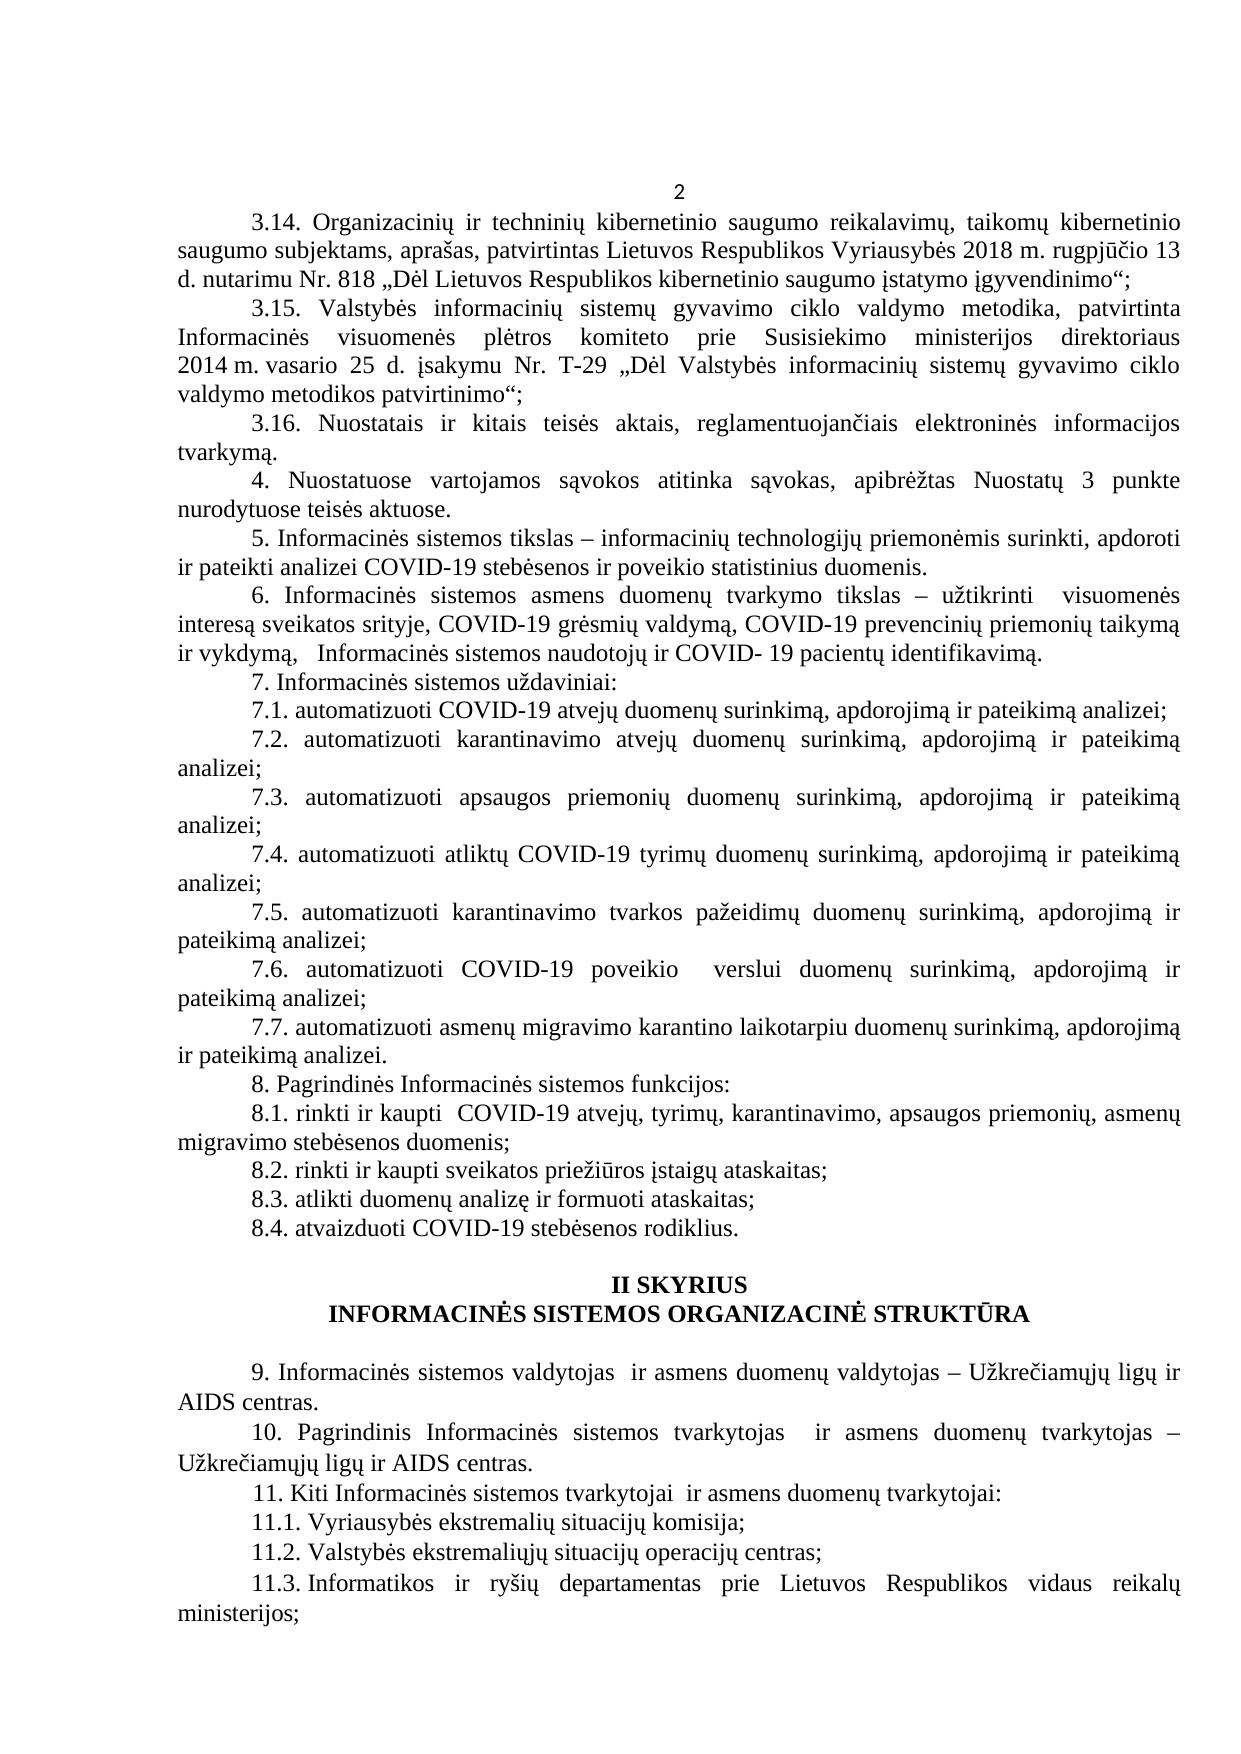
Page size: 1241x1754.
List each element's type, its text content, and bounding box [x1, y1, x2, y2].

text 4. Nuostatuose vartojamos sąvokos atitinka sąvokas, apibrėžtas Nuostatų 3 punkte nurodytuose teisės aktuose. [177, 465, 1181, 523]
text 11.2. Valstybės ekstremaliųjų situacijų operacijų centras; [177, 1537, 1181, 1566]
text 3.15. Valstybės informacinių sistemų gyvavimo ciklo valdymo metodika, patvirtinta Informacinės visuomenės plėtros komiteto prie Susisiekimo ministerijos direktoriaus 2014 m. vasario 25 d. įsakymu Nr. T-29 „Dėl Valstybės informacinių sistemų gyvavimo ciklo valdymo metodikos patvirtinimo“; [177, 293, 1181, 408]
text 7.6. automatizuoti COVID-19 poveikio verslui duomenų surinkimą, apdorojimą ir pateikimą analizei; [177, 954, 1181, 1012]
text 8. Pagrindinės Informacinės sistemos funkcijos: [177, 1069, 1181, 1098]
text 8.3. atlikti duomenų analizę ir formuoti ataskaitas; [177, 1184, 1181, 1213]
text 8.1. rinkti ir kaupti COVID-19 atvejų, tyrimų, karantinavimo, apsaugos priemonių, asmenų migravimo stebėsenos duomenis; [177, 1098, 1181, 1155]
text 6. Informacinės sistemos asmens duomenų tvarkymo tikslas – užtikrinti visuomenės interesą sveikatos srityje, COVID-19 grėsmių valdymą, COVID-19 prevencinių priemonių taikymą ir vykdymą, Informacinės sistemos naudotojų ir COVID- 19 pacientų identifikavimą. [177, 580, 1181, 667]
text 3.14. Organizacinių ir techninių kibernetinio saugumo reikalavimų, taikomų kibernetinio saugumo subjektams, aprašas, patvirtintas Lietuvos Respublikos Vyriausybės 2018 m. rugpjūčio 13 d. nutarimu Nr. 818 „Dėl Lietuvos Respublikos kibernetinio saugumo įstatymo įgyvendinimo“; [177, 207, 1181, 293]
text 7. Informacinės sistemos uždaviniai: [177, 667, 1181, 695]
text 10. Pagrindinis Informacinės sistemos tvarkytojas ir asmens duomenų tvarkytojas – Užkrečiamųjų ligų ir AIDS centras. [177, 1417, 1181, 1477]
text 11.3. Informatikos ir ryšių departamentas prie Lietuvos Respublikos vidaus reikalų ministerijos; [177, 1568, 1181, 1627]
text Informacinės sistemos ORGANIZACINĖ STRUKTŪRA [177, 1299, 1181, 1328]
text 7.7. automatizuoti asmenų migravimo karantino laikotarpiu duomenų surinkimą, apdorojimą ir pateikimą analizei. [177, 1012, 1181, 1069]
text 8.4. atvaizduoti COVID-19 stebėsenos rodiklius. [177, 1213, 1181, 1242]
text 9. Informacinės sistemos valdytojas ir asmens duomenų valdytojas – Užkrečiamųjų ligų ir AIDS centras. [177, 1357, 1181, 1416]
text 7.4. automatizuoti atliktų COVID-19 tyrimų duomenų surinkimą, apdorojimą ir pateikimą analizei; [177, 839, 1181, 897]
text 7.3. automatizuoti apsaugos priemonių duomenų surinkimą, apdorojimą ir pateikimą analizei; [177, 782, 1181, 839]
text 3.16. Nuostatais ir kitais teisės aktais, reglamentuojančiais elektroninės informacijos tvarkymą. [177, 408, 1181, 465]
text 7.5. automatizuoti karantinavimo tvarkos pažeidimų duomenų surinkimą, apdorojimą ir pateikimą analizei; [177, 897, 1181, 954]
text II SKYRIUS [177, 1270, 1181, 1299]
text 7.2. automatizuoti karantinavimo atvejų duomenų surinkimą, apdorojimą ir pateikimą analizei; [177, 724, 1181, 782]
text 11. Kiti Informacinės sistemos tvarkytojai ir asmens duomenų tvarkytojai: [177, 1478, 1181, 1507]
text 7.1. automatizuoti COVID-19 atvejų duomenų surinkimą, apdorojimą ir pateikimą analizei; [177, 695, 1181, 724]
text 11.1. Vyriausybės ekstremalių situacijų komisija; [177, 1507, 1181, 1536]
text 8.2. rinkti ir kaupti sveikatos priežiūros įstaigų ataskaitas; [177, 1155, 1181, 1184]
text 5. Informacinės sistemos tikslas – informacinių technologijų priemonėmis surinkti, apdoroti ir pateikti analizei COVID-19 stebėsenos ir poveikio statistinius duomenis. [177, 523, 1181, 580]
